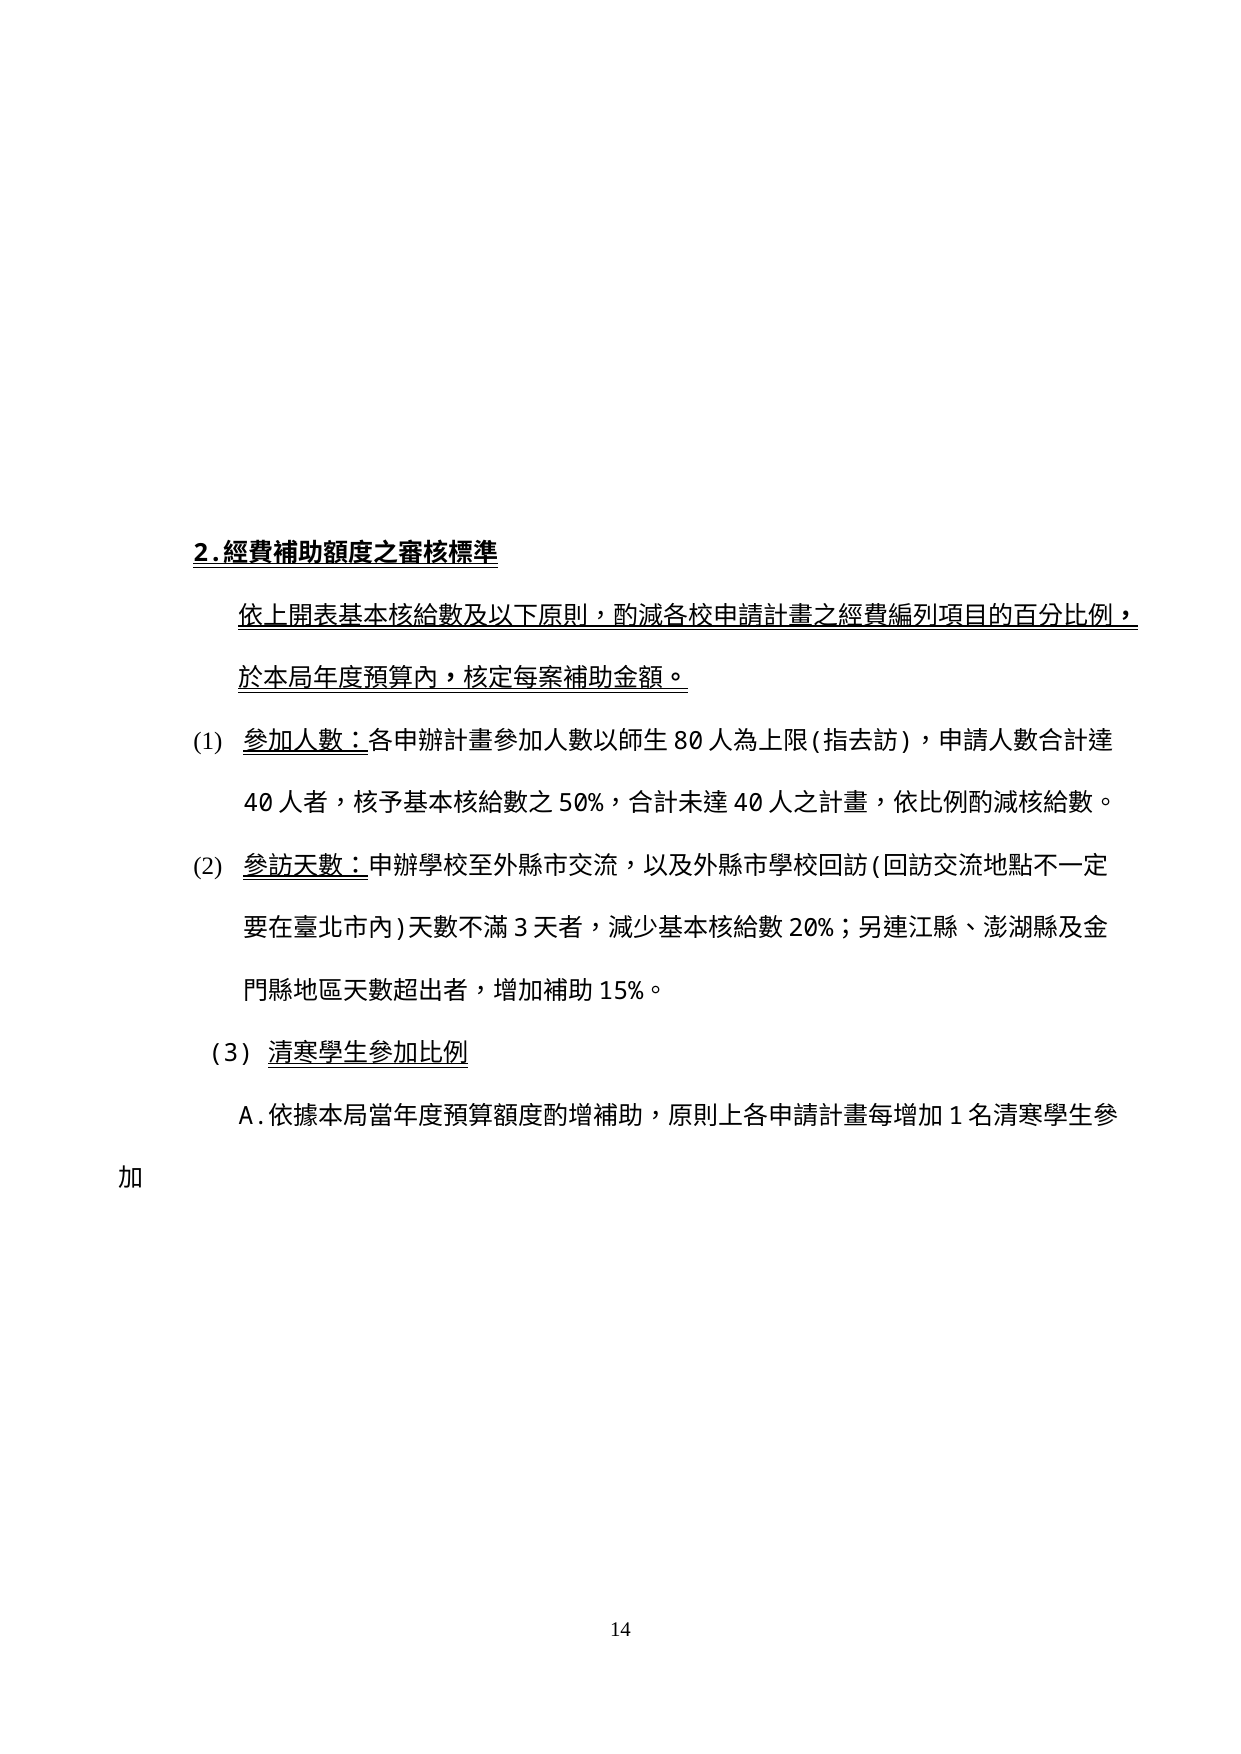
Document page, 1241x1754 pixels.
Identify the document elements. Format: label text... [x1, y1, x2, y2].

list 參加人數：各申辦計畫參加人數以師生80人為上限(指去訪)，申請人數合計達40人者，核予基本核給數之50%，合計未達40人之計畫，依比例酌減核給數。 [193, 697, 1122, 822]
text 2.經費補助額度之審核標準 [118, 509, 1122, 572]
text 於本局年度預算內，核定每案補助金額。 [118, 634, 1122, 697]
list 參訪天數：申辦學校至外縣市交流，以及外縣市學校回訪(回訪交流地點不一定要在臺北市內)天數不滿3天者，減少基本核給數20%；另連江縣、澎湖縣及金門縣地區天數超出者，增加補助15%。 [193, 822, 1122, 1009]
text A.依據本局當年度預算額度酌增補助，原則上各申請計畫每增加1名清寒學生參加 [118, 1072, 1122, 1197]
text (3) 清寒學生參加比例 [118, 1009, 1122, 1072]
text 依上開表基本核給數及以下原則，酌減各校申請計畫之經費編列項目的百分比例， [118, 572, 1122, 634]
